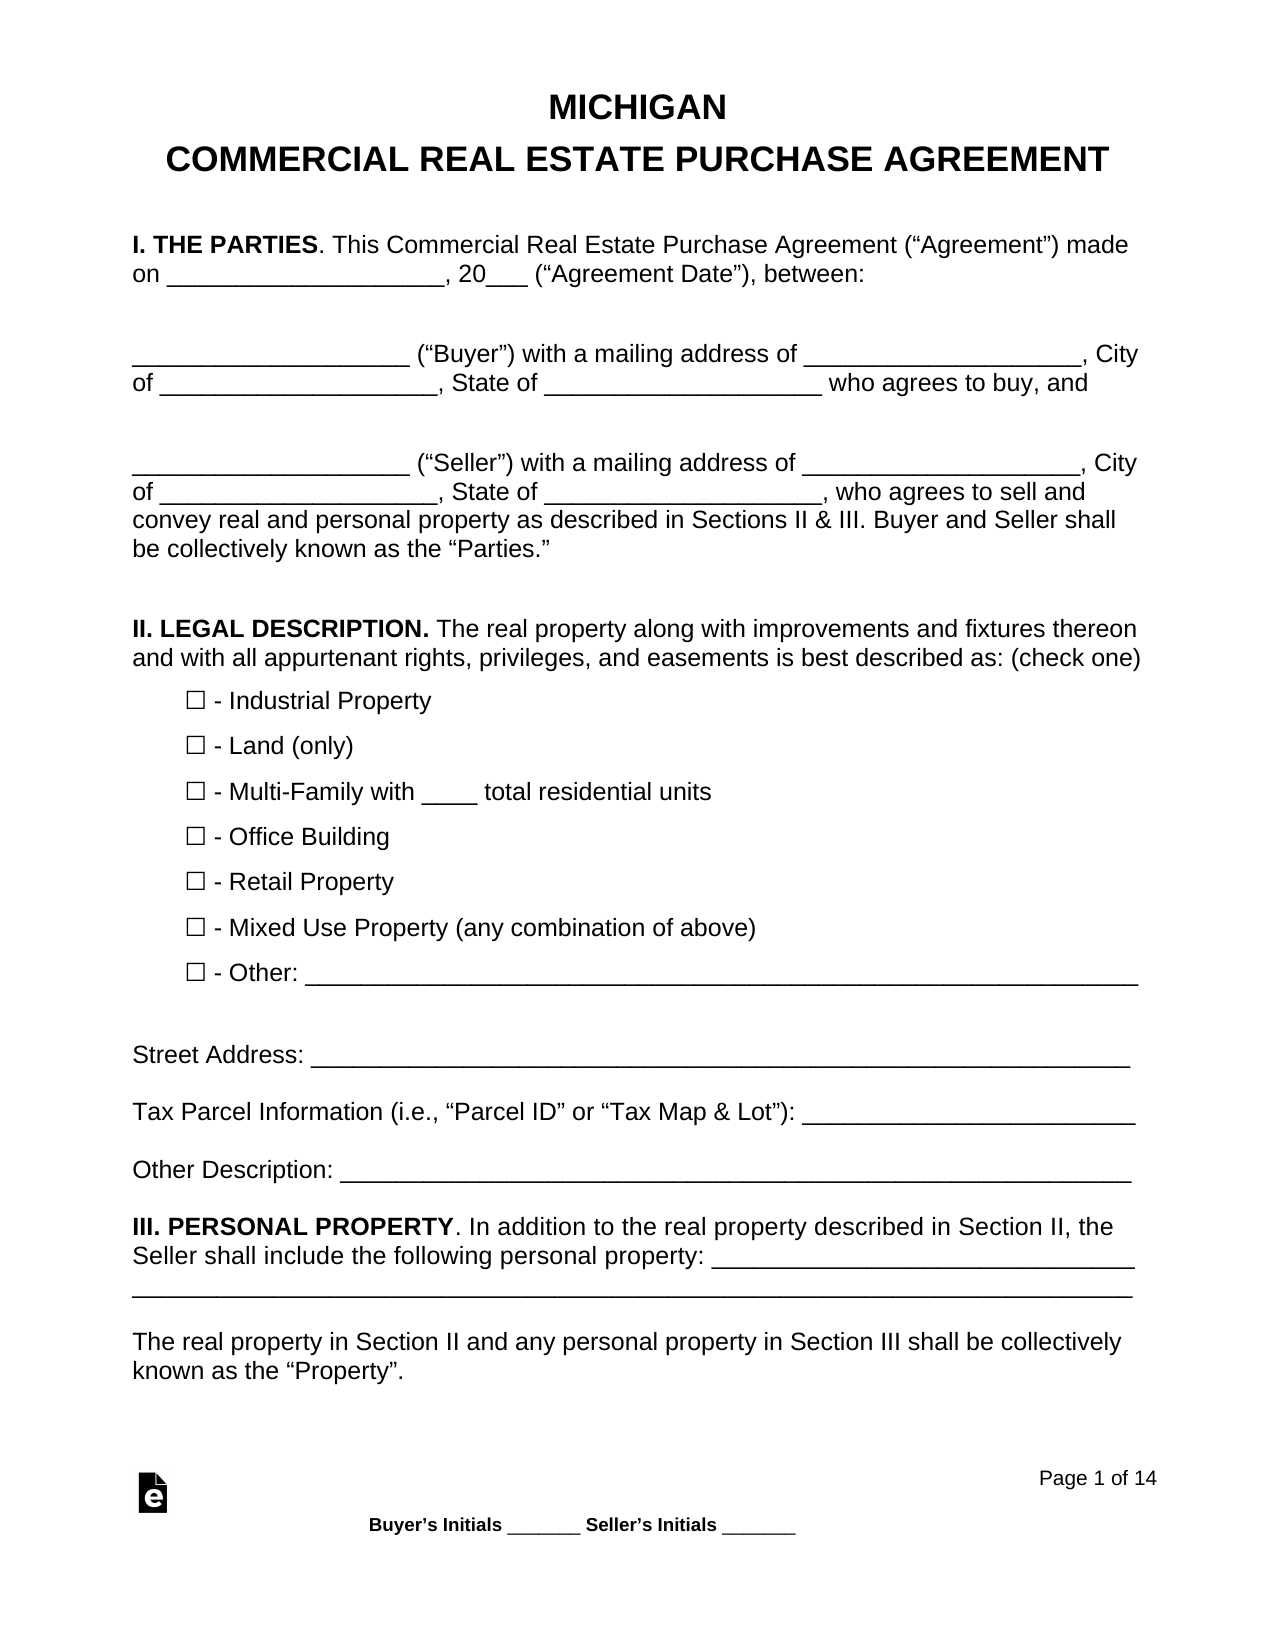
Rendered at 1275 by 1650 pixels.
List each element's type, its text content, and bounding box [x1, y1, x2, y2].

text ☐ - Mixed Use Property (any combination of above) [184, 909, 1143, 943]
text ☐ - Multi-Family with ____ total residential units [184, 773, 1143, 807]
text _______________________________________________________________________ [132, 1270, 1143, 1299]
text The real property in Section II and any personal property in Section III shall be collectively known as the “Property”. [132, 1327, 1143, 1385]
text Tax Parcel Information (i.e., “Parcel ID” or “Tax Map & Lot”): ________________________ [132, 1097, 1143, 1126]
text ____________________ (“Seller”) with a mailing address of ____________________, City of ____________________, State of ____________________, who agrees to sell and convey real and personal property as described in Sections II & III. Buyer and Seller shall be collectively known as the “Parties.” [132, 448, 1143, 563]
text ☐ - Retail Property [184, 864, 1143, 898]
text ☐ - Office Building [184, 819, 1143, 853]
text ☐ - Land (only) [184, 728, 1143, 762]
text ☐ - Industrial Property [184, 683, 1143, 717]
text I. THE PARTIES. This Commercial Real Estate Purchase Agreement (“Agreement”) made on ____________________, 20___ (“Agreement Date”), between: [132, 230, 1143, 288]
text III. PERSONAL PROPERTY. In addition to the real property described in Section II, the Seller shall include the following personal property: ______________________________ [132, 1212, 1143, 1270]
text ____________________ (“Buyer”) with a mailing address of ____________________, City of ____________________, State of ____________________ who agrees to buy, and [132, 339, 1143, 396]
text Street Address: ___________________________________________________________ [132, 1040, 1143, 1069]
text II. LEGAL DESCRIPTION. The real property along with improvements and fixtures thereon and with all appurtenant rights, privileges, and easements is best described as: (check one) [132, 614, 1143, 671]
text MICHIGAN [132, 86, 1143, 127]
text COMMERCIAL REAL ESTATE PURCHASE AGREEMENT [132, 138, 1143, 179]
text Other Description: _________________________________________________________ [132, 1155, 1143, 1184]
text ☐ - Other: ____________________________________________________________ [184, 954, 1143, 989]
